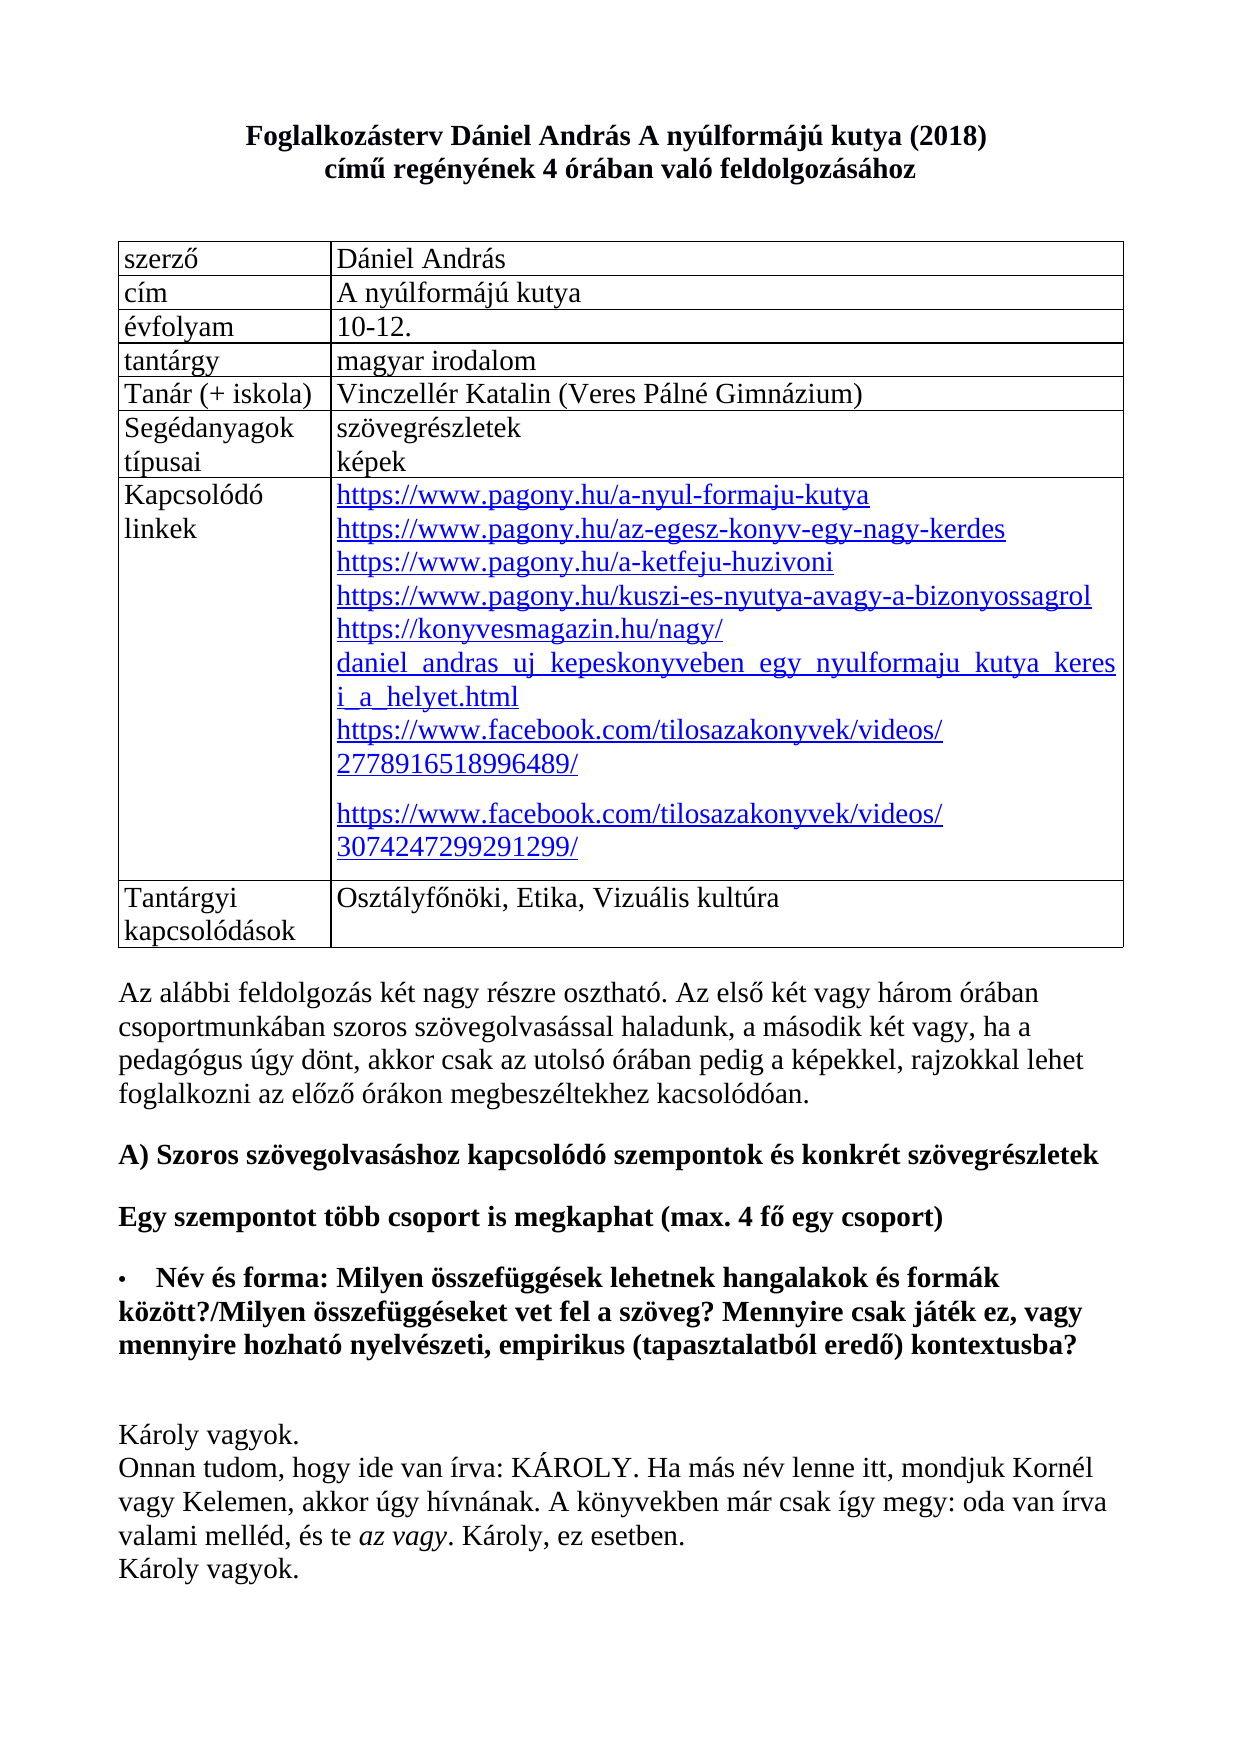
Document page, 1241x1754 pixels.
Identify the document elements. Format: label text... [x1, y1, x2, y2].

table_header Dániel András [332, 242, 1123, 275]
table_header szerző [119, 242, 330, 275]
table_cell 10-12. [332, 310, 1123, 342]
list Név és forma: Milyen összefüggések lehetnek hangalakok és formák között?/Milyen összefüggéseket vet fel a szöveg? Mennyire csak játék ez, vagy mennyire hozható nyelvészeti, empirikus (tapasztalatból eredő) kontextusba? [81, 1260, 1122, 1361]
text Károly vagyok. [118, 1417, 1122, 1451]
text című regényének 4 órában való feldolgozásához [118, 152, 1122, 185]
text Onnan tudom, hogy ide van írva: KÁROLY. Ha más név lenne itt, mondjuk Kornél vagy Kelemen, akkor úgy hívnának. A könyvekben már csak így megy: oda van írva valami melléd, és te az vagy. Károly, ez esetben. [118, 1451, 1122, 1551]
table_cell Segédanyagok típusai [119, 411, 330, 477]
table_cell Tanár (+ iskola) [119, 377, 330, 410]
table_cell szövegrészletek képek [332, 411, 1123, 477]
table_cell Tantárgyi kapcsolódások [119, 881, 330, 947]
table_cell https://www.pagony.hu/a-nyul-formaju-kutya https://www.pagony.hu/az-egesz-konyv-egy-nagy-kerdes https://www.pagony.hu/a-ketfeju-huzivoni https://www.pagony.hu/kuszi-es-nyutya-avagy-a-bizonyossagrol https://konyvesmagazin.hu/nagy/daniel_andras_uj_kepeskonyveben_egy_nyulformaju_kutya_keresi_a_helyet.html https://www.facebook.com/tilosazakonyvek/videos/2778916518996489/ https://www.facebook.com/tilosazakonyvek/videos/3074247299291299/ [332, 478, 1123, 880]
text Károly vagyok. [118, 1551, 1122, 1585]
table_cell tantárgy [119, 344, 330, 376]
table_cell cím [119, 276, 330, 309]
table_cell Osztályfőnöki, Etika, Vizuális kultúra [332, 881, 1123, 947]
text Az alábbi feldolgozás két nagy részre osztható. Az első két vagy három órában csoportmunkában szoros szövegolvasással haladunk, a második két vagy, ha a pedagógus úgy dönt, akkor csak az utolsó órában pedig a képekkel, rajzokkal lehet foglalkozni az előző órákon megbeszéltekhez kacsolódóan. [118, 975, 1122, 1109]
table_cell magyar irodalom [332, 344, 1123, 376]
text Foglalkozásterv Dániel András A nyúlformájú kutya (2018) [118, 118, 1122, 152]
text Egy szempontot több csoport is megkaphat (max. 4 fő egy csoport) [118, 1199, 1122, 1232]
table_cell Vinczellér Katalin (Veres Pálné Gimnázium) [332, 377, 1123, 410]
text A) Szoros szövegolvasáshoz kapcsolódó szempontok és konkrét szövegrészletek [118, 1137, 1122, 1171]
table_cell Kapcsolódó linkek [119, 478, 330, 880]
table_cell évfolyam [119, 310, 330, 342]
table_cell A nyúlformájú kutya [332, 276, 1123, 309]
